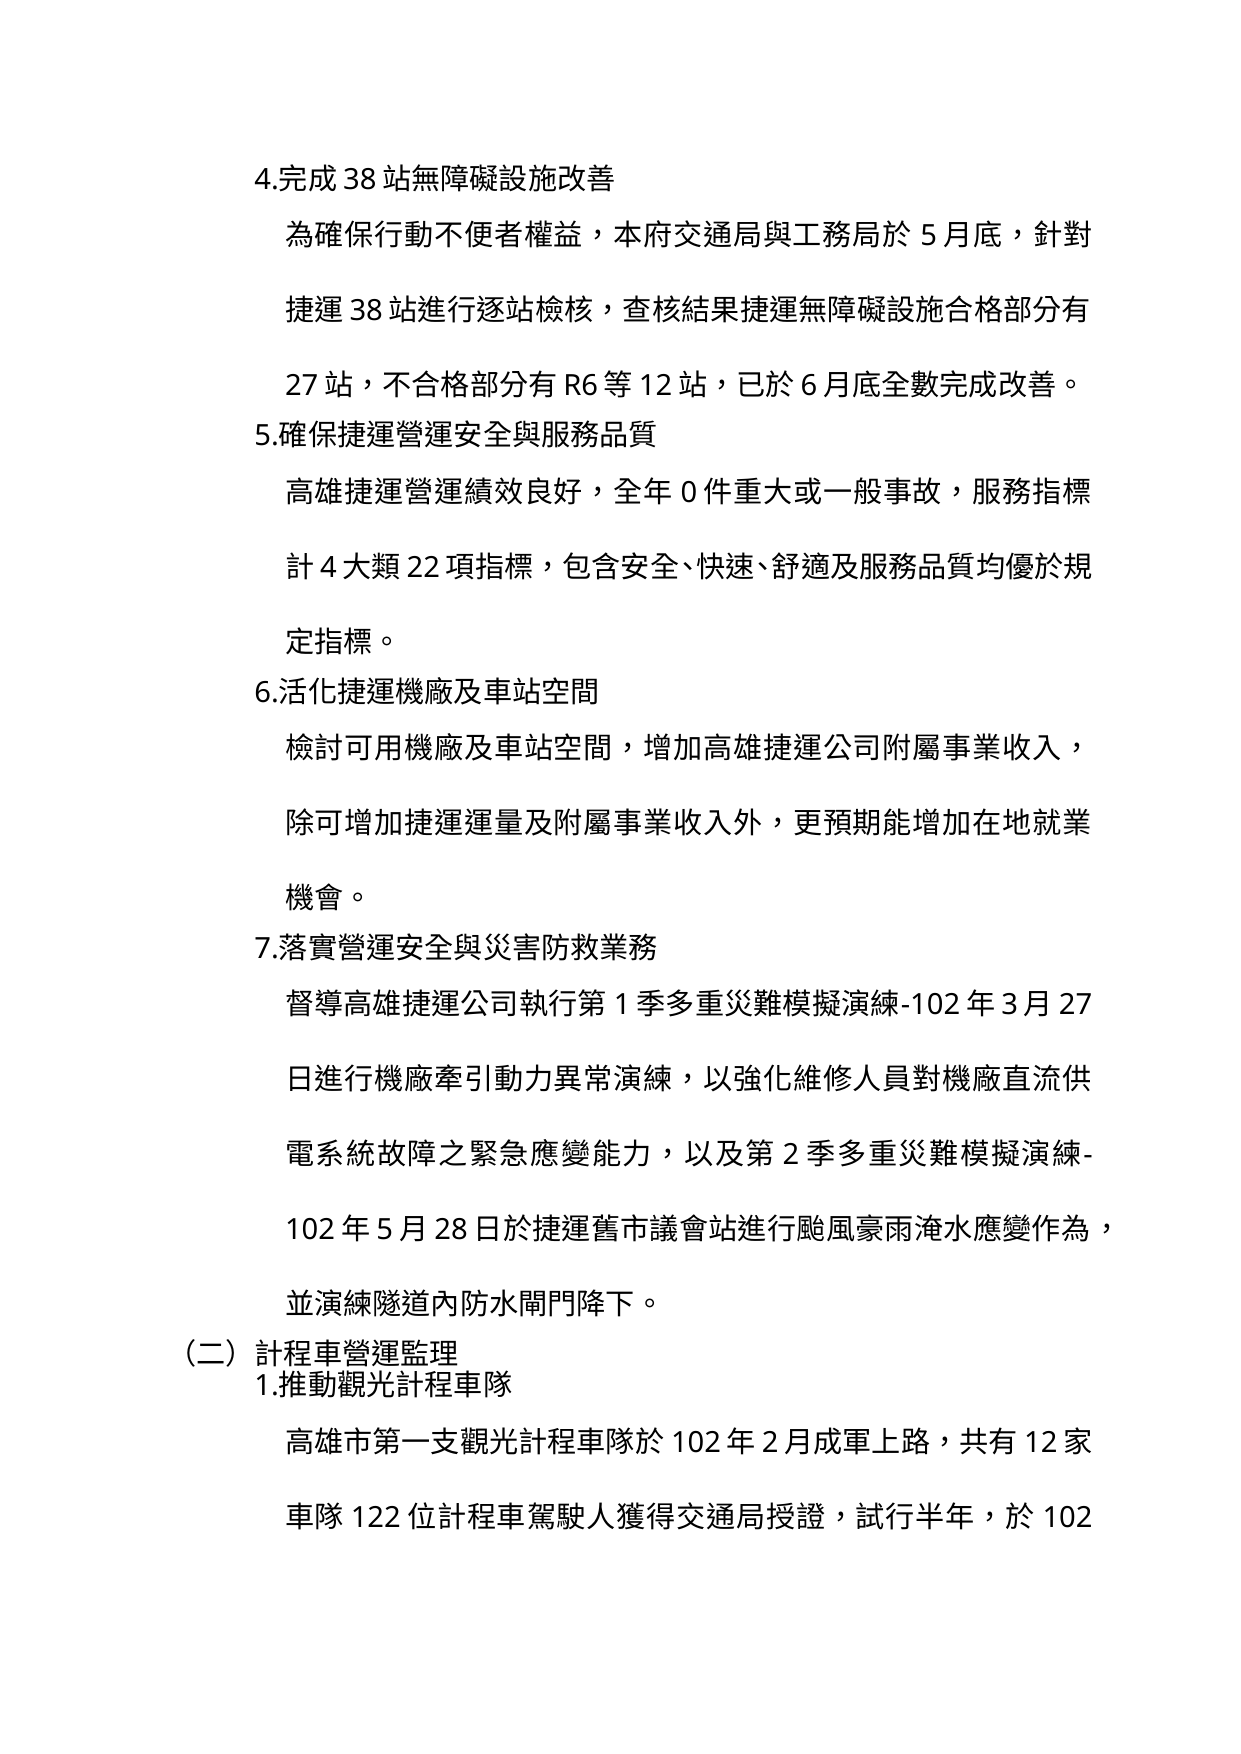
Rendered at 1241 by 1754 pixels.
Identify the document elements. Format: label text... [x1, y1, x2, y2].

text 4.完成38站無障礙設施改善 [254, 164, 1092, 196]
text 為確保行動不便者權益，本府交通局與工務局於5月底，針對捷運38站進行逐站檢核，查核結果捷運無障礙設施合格部分有27站，不合格部分有R6等12站，已於6月底全數完成改善。 [285, 196, 1092, 421]
text 督導高雄捷運公司執行第1季多重災難模擬演練-102年3月27日進行機廠牽引動力異常演練，以強化維修人員對機廠直流供電系統故障之緊急應變能力，以及第2季多重災難模擬演練-102年5月28日於捷運舊市議會站進行颱風豪雨淹水應變作為，並演練隧道內防水閘門降下。 [285, 964, 1092, 1339]
text 6.活化捷運機廠及車站空間 [254, 677, 1092, 708]
text 高雄市第一支觀光計程車隊於102年2月成軍上路，共有12家車隊122位計程車駕駛人獲得交通局授證，試行半年，於102 [285, 1402, 1092, 1552]
text 7.落實營運安全與災害防救業務 [254, 933, 1092, 964]
text 5.確保捷運營運安全與服務品質 [254, 421, 1092, 452]
text 檢討可用機廠及車站空間，增加高雄捷運公司附屬事業收入，除可增加捷運運量及附屬事業收入外，更預期能增加在地就業機會。 [285, 708, 1092, 933]
text （二）計程車營運監理 [148, 1339, 1092, 1371]
text 高雄捷運營運績效良好，全年0件重大或一般事故，服務指標計4大類22項指標，包含安全、快速、舒適及服務品質均優於規定指標。 [285, 452, 1092, 677]
text 1.推動觀光計程車隊 [254, 1371, 1092, 1402]
